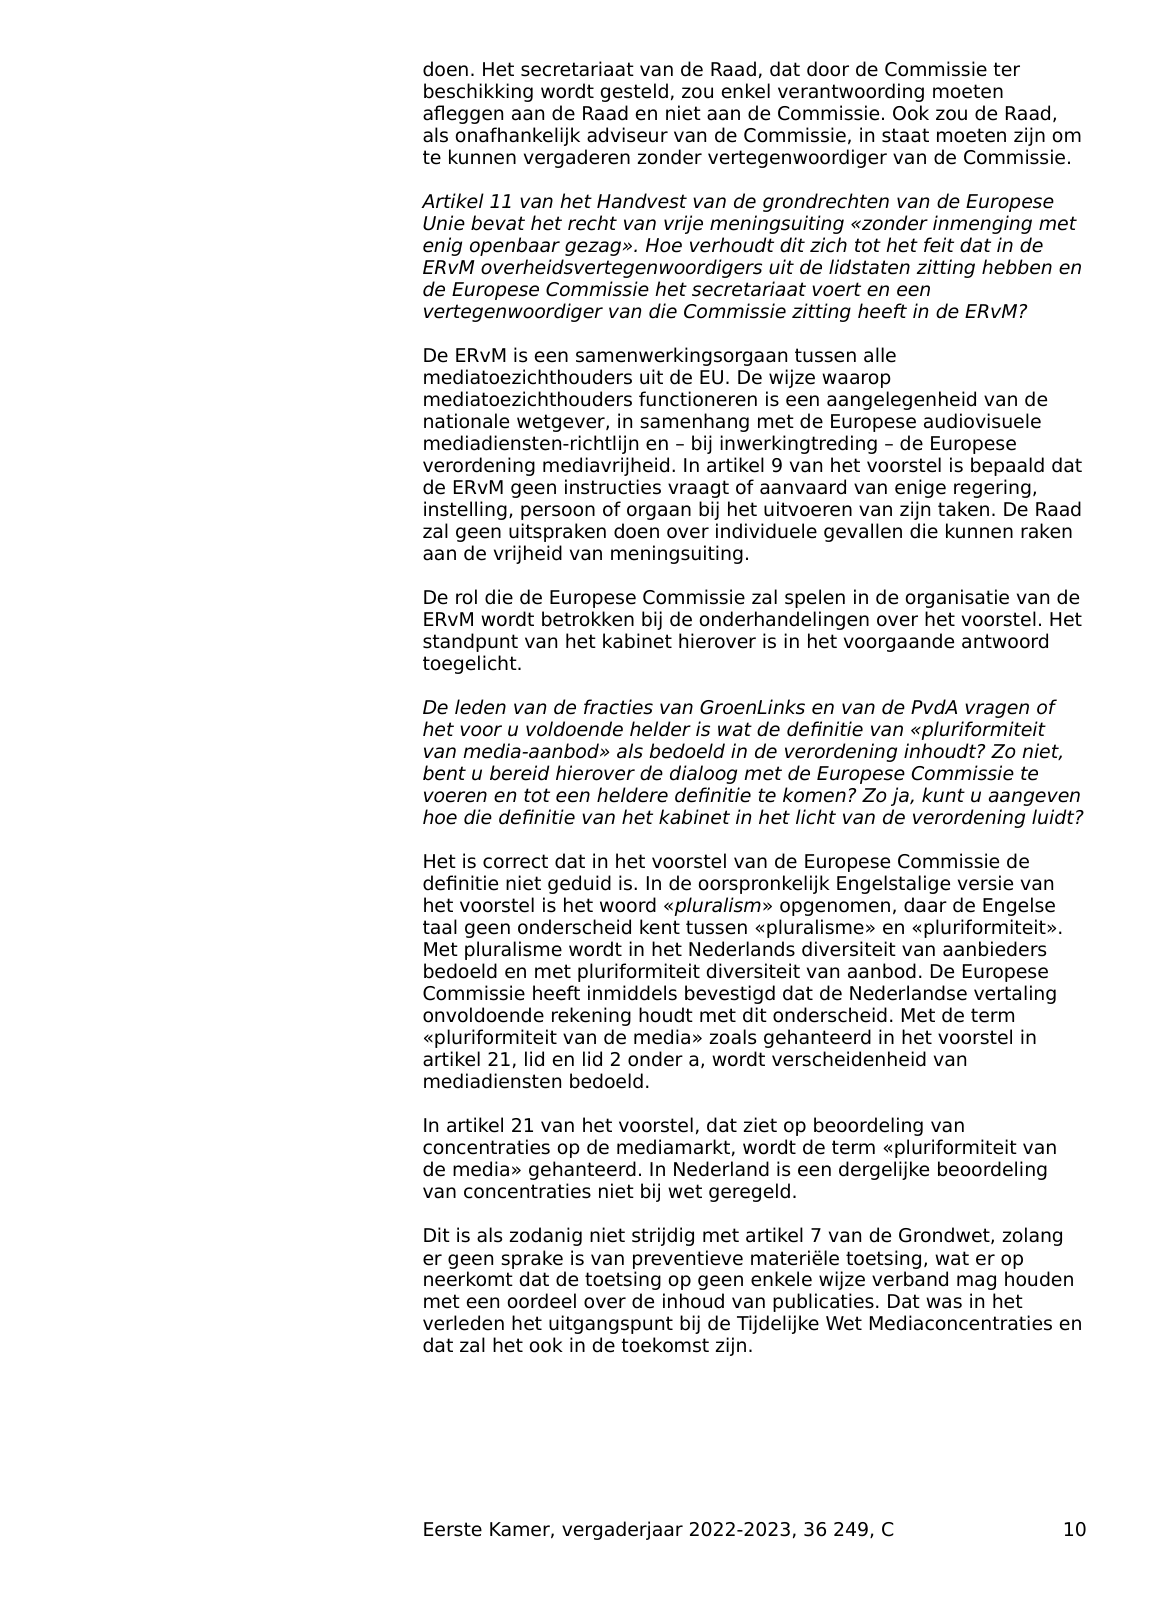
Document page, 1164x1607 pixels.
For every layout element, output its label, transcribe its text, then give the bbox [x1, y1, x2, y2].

text De leden van de fracties van GroenLinks en van de PvdA vragen of het voor u voldoende helder is wat de definitie van «pluriformiteit van media-aanbod» als bedoeld in de verordening inhoudt? Zo niet, bent u bereid hierover de dialoog met de Europese Commissie te voeren en tot een heldere definitie te komen? Zo ja, kunt u aangeven hoe die definitie van het kabinet in het licht van de verordening luidt? [422, 697, 1087, 829]
text In artikel 21 van het voorstel, dat ziet op beoordeling van concentraties op de mediamarkt, wordt de term «pluriformiteit van de media» gehanteerd. In Nederland is een dergelijke beoordeling van concentraties niet bij wet geregeld. [422, 1115, 1087, 1203]
text De rol die de Europese Commissie zal spelen in de organisatie van de ERvM wordt betrokken bij de onderhandelingen over het voorstel. Het standpunt van het kabinet hierover is in het voorgaande antwoord toegelicht. [422, 587, 1087, 675]
text De ERvM is een samenwerkingsorgaan tussen alle mediatoezichthouders uit de EU. De wijze waarop mediatoezichthouders functioneren is een aangelegenheid van de nationale wetgever, in samenhang met de Europese audiovisuele mediadiensten-richtlijn en – bij inwerkingtreding – de Europese verordening mediavrijheid. In artikel 9 van het voorstel is bepaald dat de ERvM geen instructies vraagt of aanvaard van enige regering, instelling, persoon of orgaan bij het uitvoeren van zijn taken. De Raad zal geen uitspraken doen over individuele gevallen die kunnen raken aan de vrijheid van meningsuiting. [422, 345, 1087, 565]
text doen. Het secretariaat van de Raad, dat door de Commissie ter beschikking wordt gesteld, zou enkel verantwoording moeten afleggen aan de Raad en niet aan de Commissie. Ook zou de Raad, als onafhankelijk adviseur van de Commissie, in staat moeten zijn om te kunnen vergaderen zonder vertegenwoordiger van de Commissie. [422, 59, 1087, 169]
text Artikel 11 van het Handvest van de grondrechten van de Europese Unie bevat het recht van vrije meningsuiting «zonder inmenging met enig openbaar gezag». Hoe verhoudt dit zich tot het feit dat in de ERvM overheidsvertegenwoordigers uit de lidstaten zitting hebben en de Europese Commissie het secretariaat voert en een vertegenwoordiger van die Commissie zitting heeft in de ERvM? [422, 191, 1087, 323]
text Het is correct dat in het voorstel van de Europese Commissie de definitie niet geduid is. In de oorspronkelijk Engelstalige versie van het voorstel is het woord «pluralism» opgenomen, daar de Engelse taal geen onderscheid kent tussen «pluralisme» en «pluriformiteit». Met pluralisme wordt in het Nederlands diversiteit van aanbieders bedoeld en met pluriformiteit diversiteit van aanbod. De Europese Commissie heeft inmiddels bevestigd dat de Nederlandse vertaling onvoldoende rekening houdt met dit onderscheid. Met de term «pluriformiteit van de media» zoals gehanteerd in het voorstel in artikel 21, lid en lid 2 onder a, wordt verscheidenheid van mediadiensten bedoeld. [422, 851, 1087, 1093]
text Dit is als zodanig niet strijdig met artikel 7 van de Grondwet, zolang er geen sprake is van preventieve materiële toetsing, wat er op neerkomt dat de toetsing op geen enkele wijze verband mag houden met een oordeel over de inhoud van publicaties. Dat was in het verleden het uitgangspunt bij de Tijdelijke Wet Mediaconcentraties en dat zal het ook in de toekomst zijn. [422, 1225, 1087, 1357]
